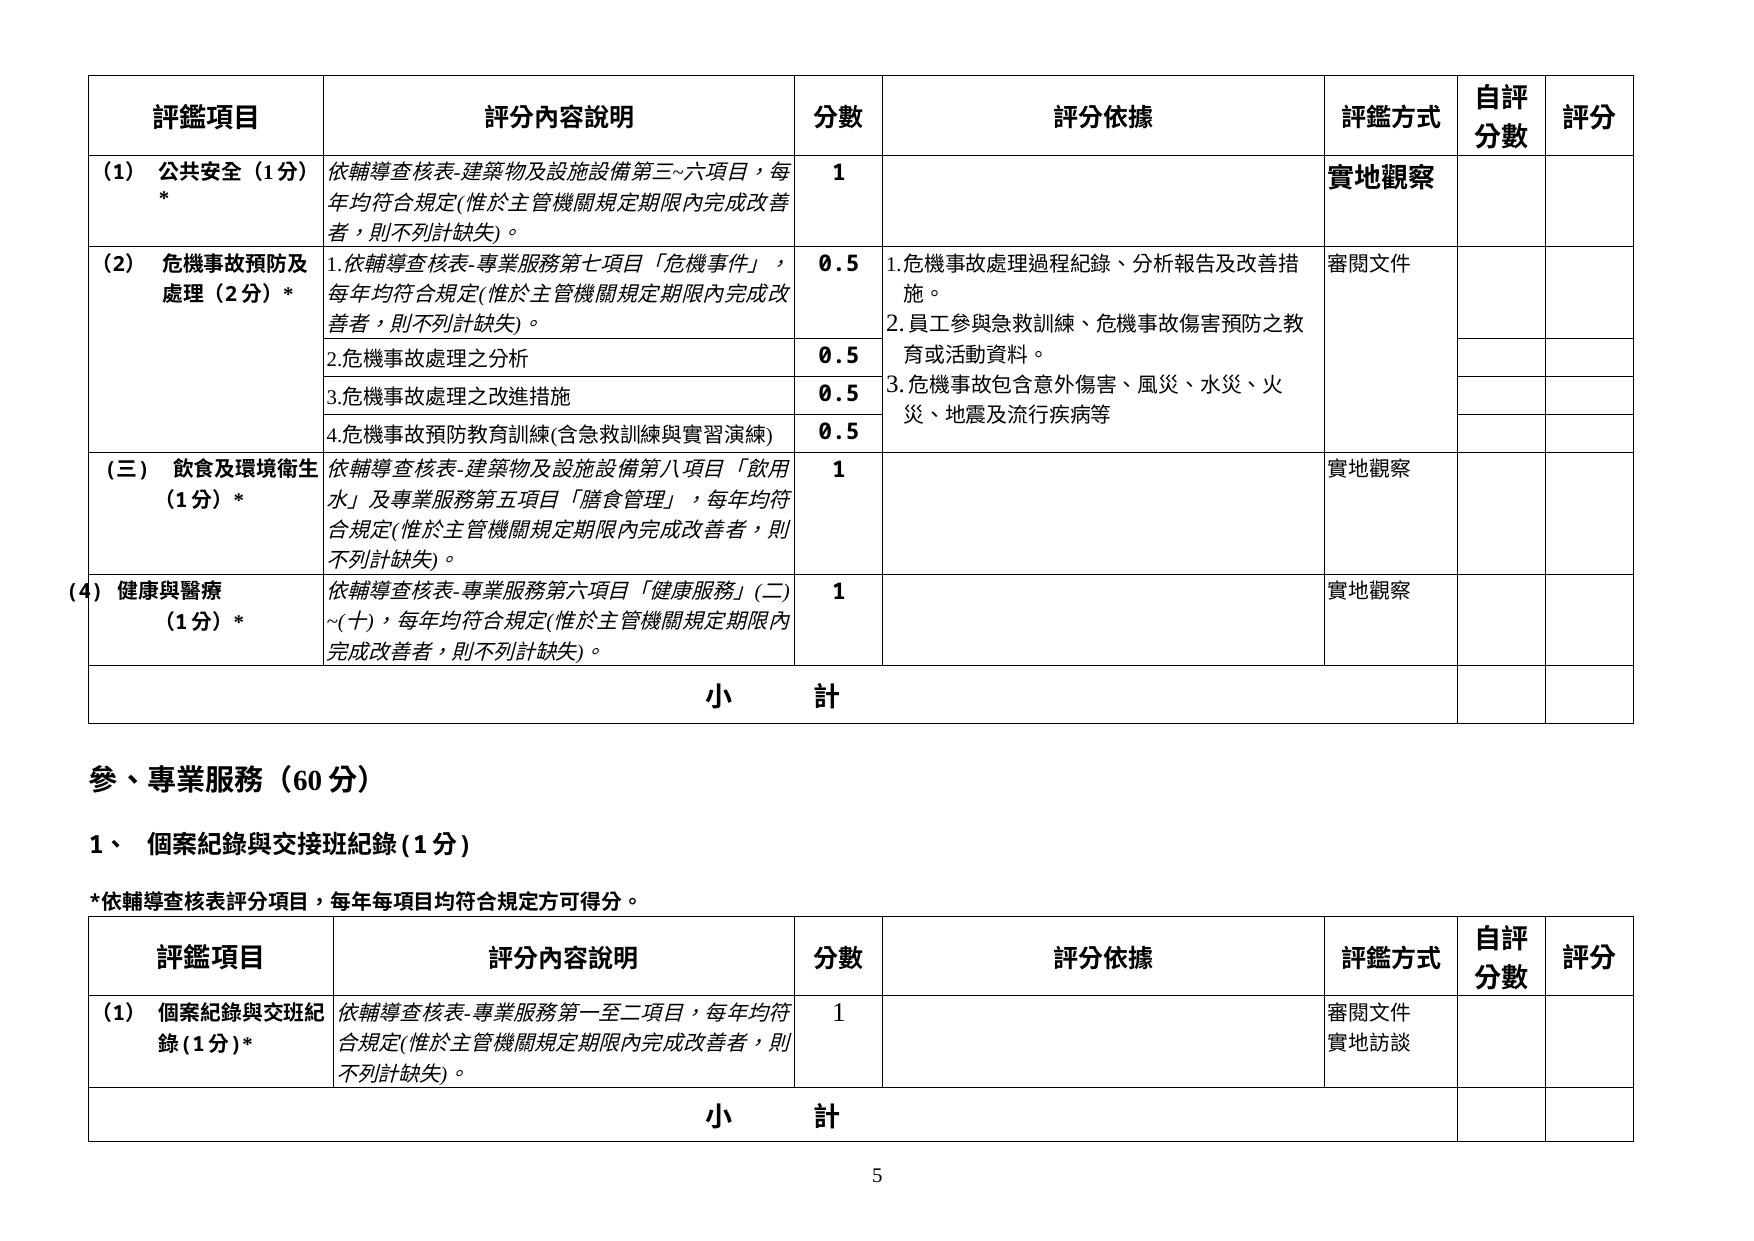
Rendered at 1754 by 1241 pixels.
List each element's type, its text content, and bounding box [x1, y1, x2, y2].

table_cell [1546, 339, 1633, 376]
table_header 評分內容說明 [324, 76, 794, 154]
table_header 評鑑方式 [1325, 917, 1457, 995]
table_cell 3.危機事故處理之改進措施 [324, 377, 794, 414]
table_cell [1546, 415, 1633, 452]
table_cell [1458, 415, 1545, 452]
table_cell [1458, 575, 1545, 665]
table_cell [883, 453, 1324, 573]
table_header 評分依據 [883, 76, 1324, 154]
table_header 評鑑項目 [89, 917, 333, 995]
table_header 分數 [795, 76, 882, 154]
table_cell [1458, 156, 1545, 246]
table_cell 實地觀察 [1325, 575, 1457, 665]
table_header 自評 分數 [1458, 76, 1545, 154]
table_header 評鑑項目 [89, 76, 323, 154]
list 個案紀錄與交接班紀錄(1分) [89, 824, 1665, 861]
table_cell 1 [795, 453, 882, 573]
table_cell 個案紀錄與交班紀錄(1分)* [89, 996, 333, 1087]
table_cell [1546, 1088, 1633, 1141]
table_cell 依輔導查核表-專業服務第六項目「健康服務」(二)~(十)，每年均符合規定(惟於主管機關規定期限內完成改善者，則不列計缺失)。 [324, 575, 794, 665]
table_cell 依輔導查核表-建築物及設施設備第三~六項目，每年均符合規定(惟於主管機關規定期限內完成改善者，則不列計缺失)。 [324, 156, 794, 246]
table_cell 小 計 [89, 666, 1457, 722]
table_cell 實地觀察 [1325, 453, 1457, 573]
text 參、專業服務（60分） [89, 757, 1665, 799]
table_cell 0.5 [795, 339, 882, 376]
table_header 評分內容說明 [334, 917, 794, 995]
table_cell [883, 996, 1324, 1087]
table_cell 依輔導查核表-專業服務第一至二項目，每年均符合規定(惟於主管機關規定期限內完成改善者，則不列計缺失)。 [334, 996, 794, 1087]
table_cell [1458, 453, 1545, 573]
table_cell [1458, 996, 1545, 1087]
table_cell 審閱文件 [1325, 247, 1457, 452]
table_cell [1546, 156, 1633, 246]
table_cell 2.危機事故處理之分析 [324, 339, 794, 376]
table_cell [1546, 377, 1633, 414]
table_header 評分依據 [883, 917, 1324, 995]
table_cell [883, 156, 1324, 246]
table_header 評鑑方式 [1325, 76, 1457, 154]
table_cell 1 [795, 156, 882, 246]
table_cell [1458, 377, 1545, 414]
table_header 分數 [795, 917, 882, 995]
table_header 自評 分數 [1458, 917, 1545, 995]
table_cell [1546, 575, 1633, 665]
table_cell 公共安全（1分）* [89, 156, 323, 246]
table_cell 0.5 [795, 247, 882, 338]
table_cell [1458, 339, 1545, 376]
table_cell 依輔導查核表-建築物及設施設備第八項目「飲用水」及專業服務第五項目「膳食管理」，每年均符合規定(惟於主管機關規定期限內完成改善者，則不列計缺失)。 [324, 453, 794, 573]
table_cell [1458, 666, 1545, 722]
table_cell 1.依輔導查核表-專業服務第七項目「危機事件」，每年均符合規定(惟於主管機關規定期限內完成改善者，則不列計缺失)。 [324, 247, 794, 338]
table_cell [1546, 453, 1633, 573]
table_cell (三) 飲食及環境衛生 （1分）* [89, 453, 323, 573]
table_cell [1546, 247, 1633, 338]
table_cell 危機事故處理過程紀錄、分析報告及改善措施。 員工參與急救訓練、危機事故傷害預防之教育或活動資料。 危機事故包含意外傷害、風災、水災、火災、地震及流行疾病等 [883, 247, 1324, 452]
table_cell 審閱文件 實地訪談 [1325, 996, 1457, 1087]
table_cell 實地觀察 [1325, 156, 1457, 246]
table_cell 4.危機事故預防教育訓練(含急救訓練與實習演練) [324, 415, 794, 452]
table_cell 健康與醫療 （1分）* [89, 575, 323, 665]
table_cell [883, 575, 1324, 665]
text *依輔導查核表評分項目，每年每項目均符合規定方可得分。 [89, 886, 1665, 916]
table_cell [1458, 247, 1545, 338]
table_cell 1 [795, 996, 882, 1087]
table_cell 0.5 [795, 415, 882, 452]
table_cell 小 計 [89, 1088, 1457, 1141]
table_header 評分 [1546, 76, 1633, 154]
table_cell 危機事故預防及處理（2分）* [89, 247, 323, 452]
table_cell [1546, 666, 1633, 722]
table_cell 1 [795, 575, 882, 665]
table_cell [1458, 1088, 1545, 1141]
table_header 評分 [1546, 917, 1633, 995]
table_cell [1546, 996, 1633, 1087]
table_cell 0.5 [795, 377, 882, 414]
